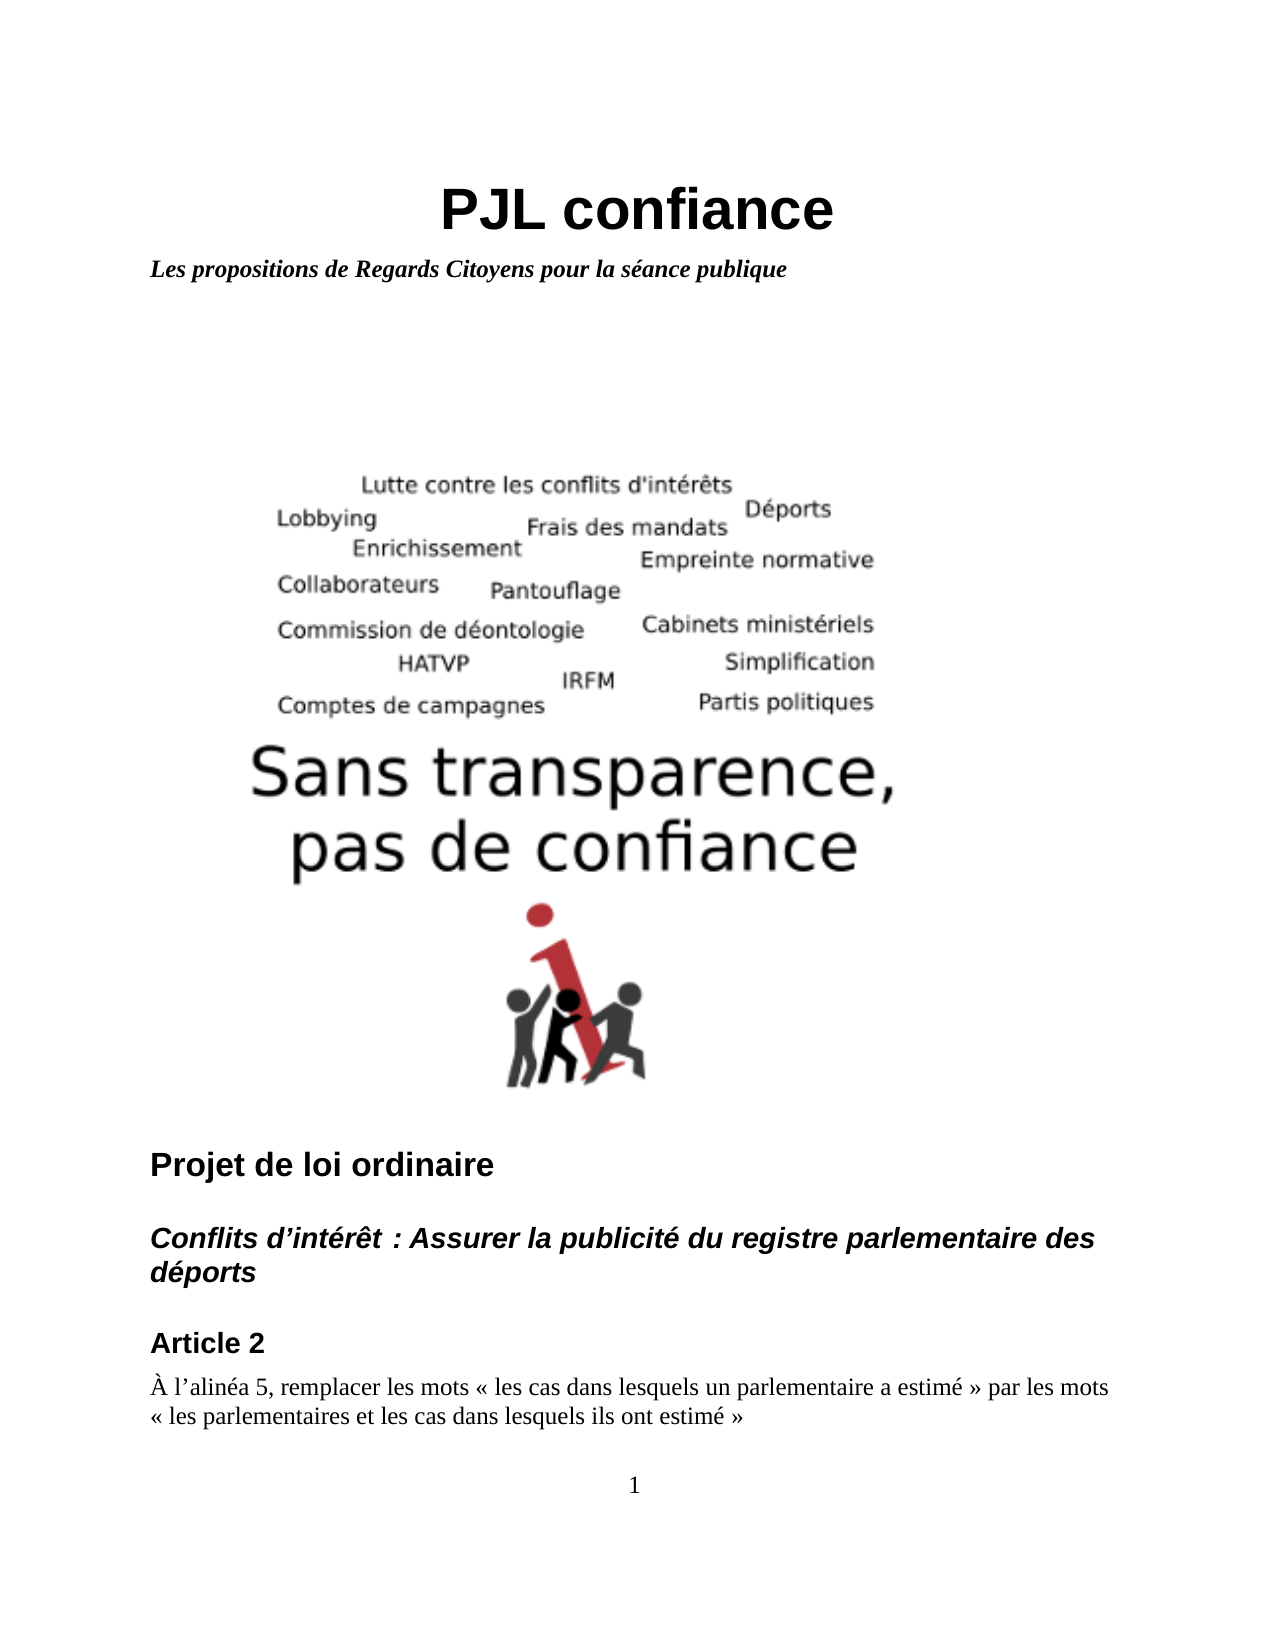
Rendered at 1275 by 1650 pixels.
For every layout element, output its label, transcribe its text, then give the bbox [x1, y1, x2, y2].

title PJL confiance [150, 175, 1125, 242]
text À l’alinéa 5, remplacer les mots « les cas dans lesquels un parlementaire a estimé » par les mots « les parlementaires et les cas dans lesquels ils ont estimé » [150, 1372, 1125, 1429]
subtitle Projet de loi ordinaire [150, 1145, 1125, 1184]
picture [150, 283, 987, 1121]
text Les propositions de Regards Citoyens pour la séance publique [150, 254, 1125, 283]
subtitle Conflits d’intérêt : Assurer la publicité du registre parlementaire des déports [150, 1221, 1125, 1288]
subtitle Article 2 [150, 1326, 1125, 1359]
